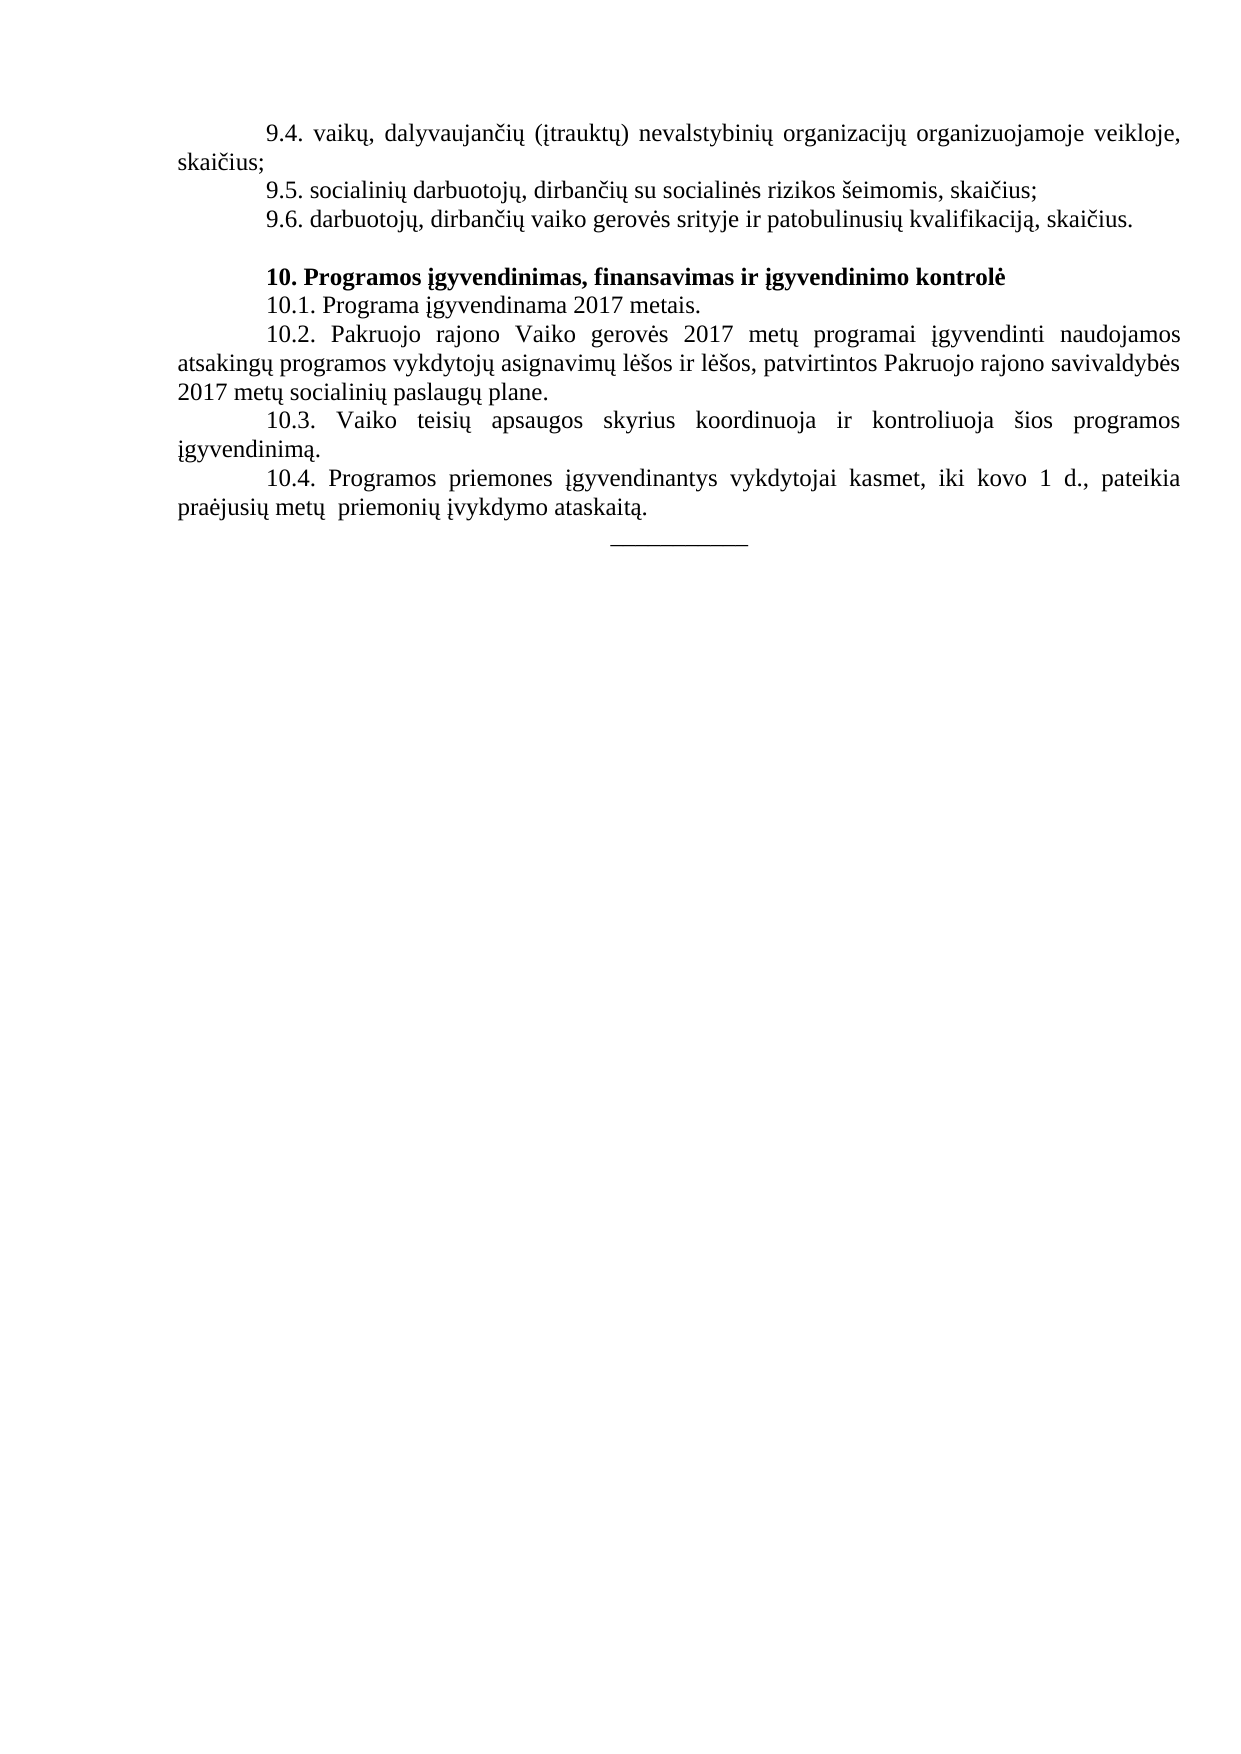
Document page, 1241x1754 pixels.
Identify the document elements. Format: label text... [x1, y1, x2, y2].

text 10.1. Programa įgyvendinama 2017 metais. [177, 291, 1181, 319]
text 9.5. socialinių darbuotojų, dirbančių su socialinės rizikos šeimomis, skaičius; [177, 176, 1181, 204]
text 9.6. darbuotojų, dirbančių vaiko gerovės srityje ir patobulinusių kvalifikaciją, skaičius. [177, 204, 1181, 233]
text 10.2. Pakruojo rajono Vaiko gerovės 2017 metų programai įgyvendinti naudojamos atsakingų programos vykdytojų asignavimų lėšos ir lėšos, patvirtintos Pakruojo rajono savivaldybės 2017 metų socialinių paslaugų plane. [177, 319, 1181, 406]
text 9.4. vaikų, dalyvaujančių (įtrauktų) nevalstybinių organizacijų organizuojamoje veikloje, skaičius; [177, 118, 1181, 176]
text ___________ [177, 521, 1181, 549]
text 10.3. Vaiko teisių apsaugos skyrius koordinuoja ir kontroliuoja šios programos įgyvendinimą. [177, 406, 1181, 463]
text 10.4. Programos priemones įgyvendinantys vykdytojai kasmet, iki kovo 1 d., pateikia praėjusių metų priemonių įvykdymo ataskaitą. [177, 463, 1181, 521]
text 10. Programos įgyvendinimas, finansavimas ir įgyvendinimo kontrolė [177, 262, 1181, 291]
